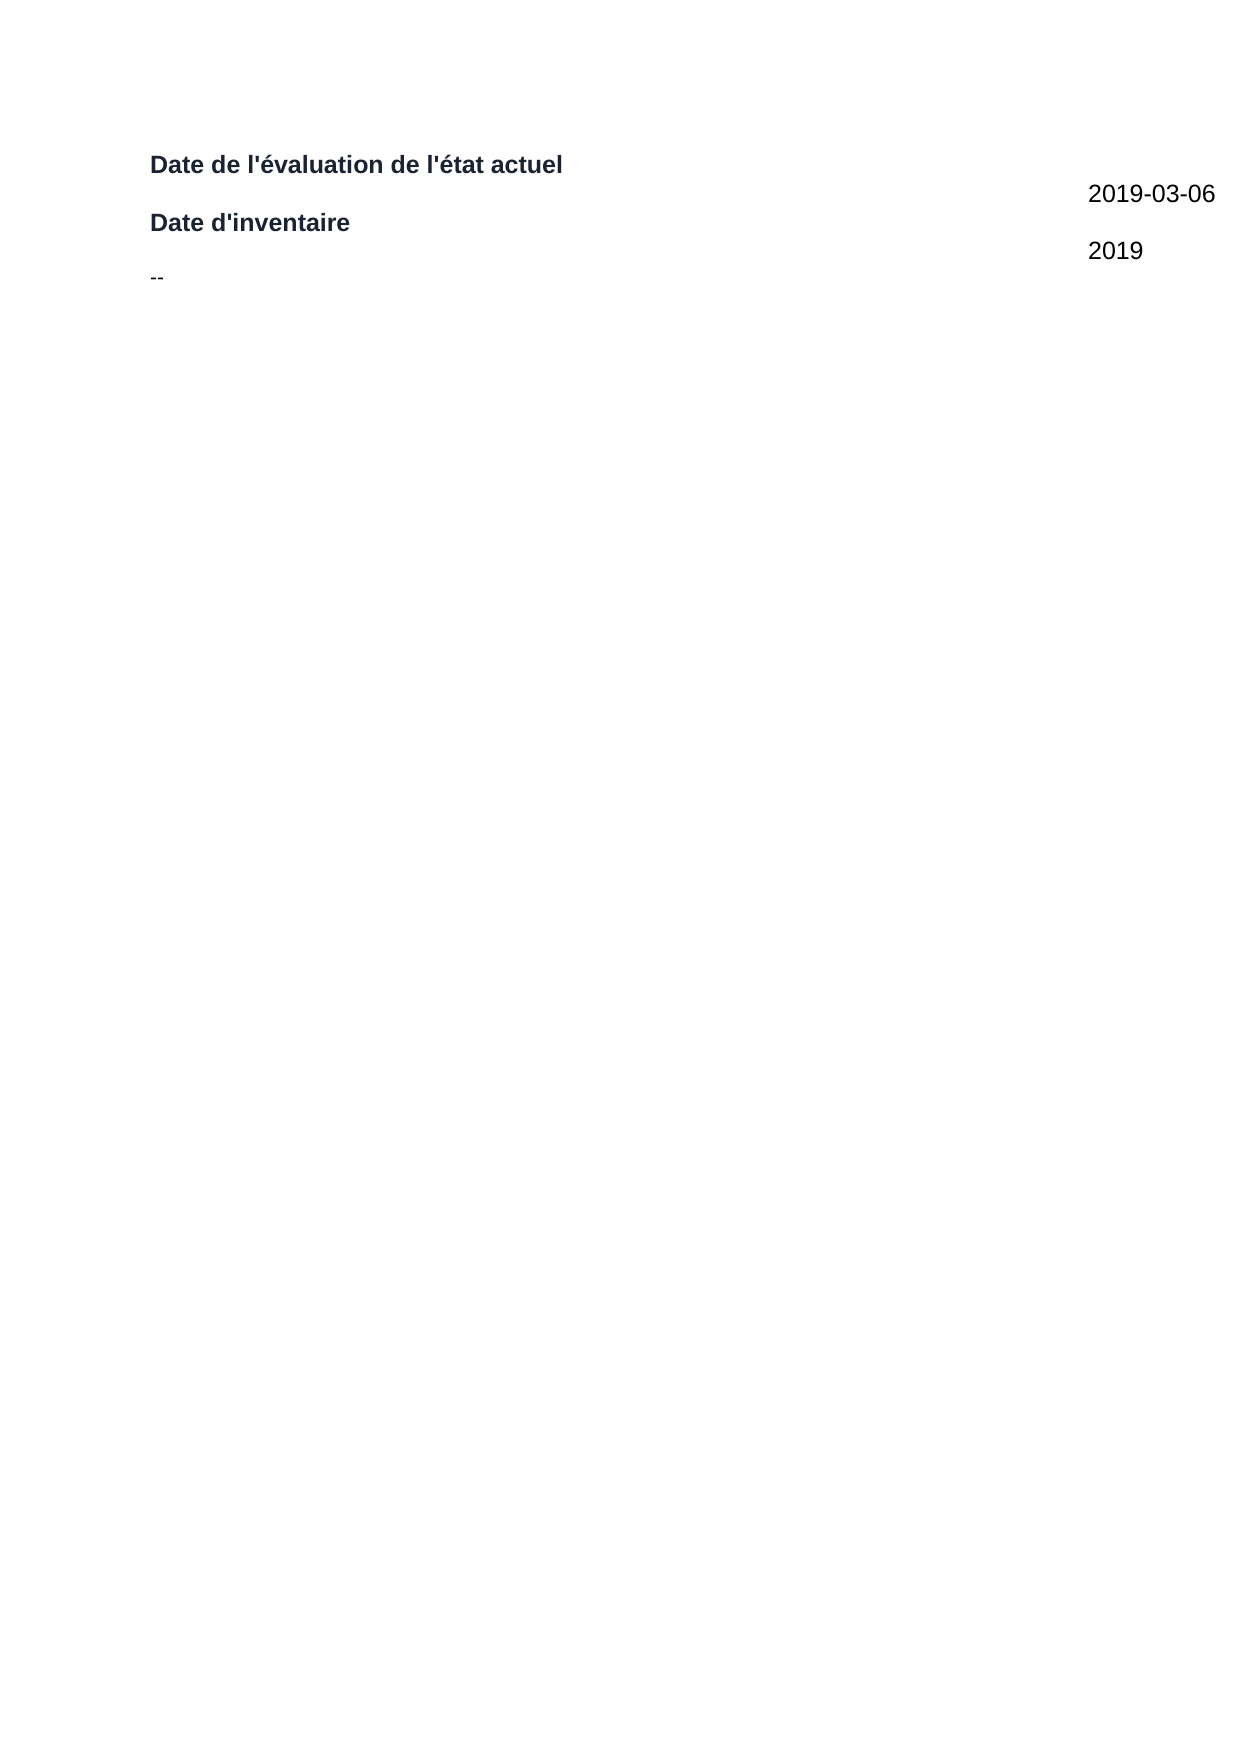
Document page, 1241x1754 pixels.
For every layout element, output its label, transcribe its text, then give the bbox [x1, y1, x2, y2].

text Date d'inventaire [150, 207, 1090, 236]
text Date de l'évaluation de l'état actuel [150, 150, 1090, 179]
text 2019-03-06 [1088, 179, 1240, 207]
text 2019 [1088, 236, 1240, 265]
text -- [150, 265, 1090, 289]
